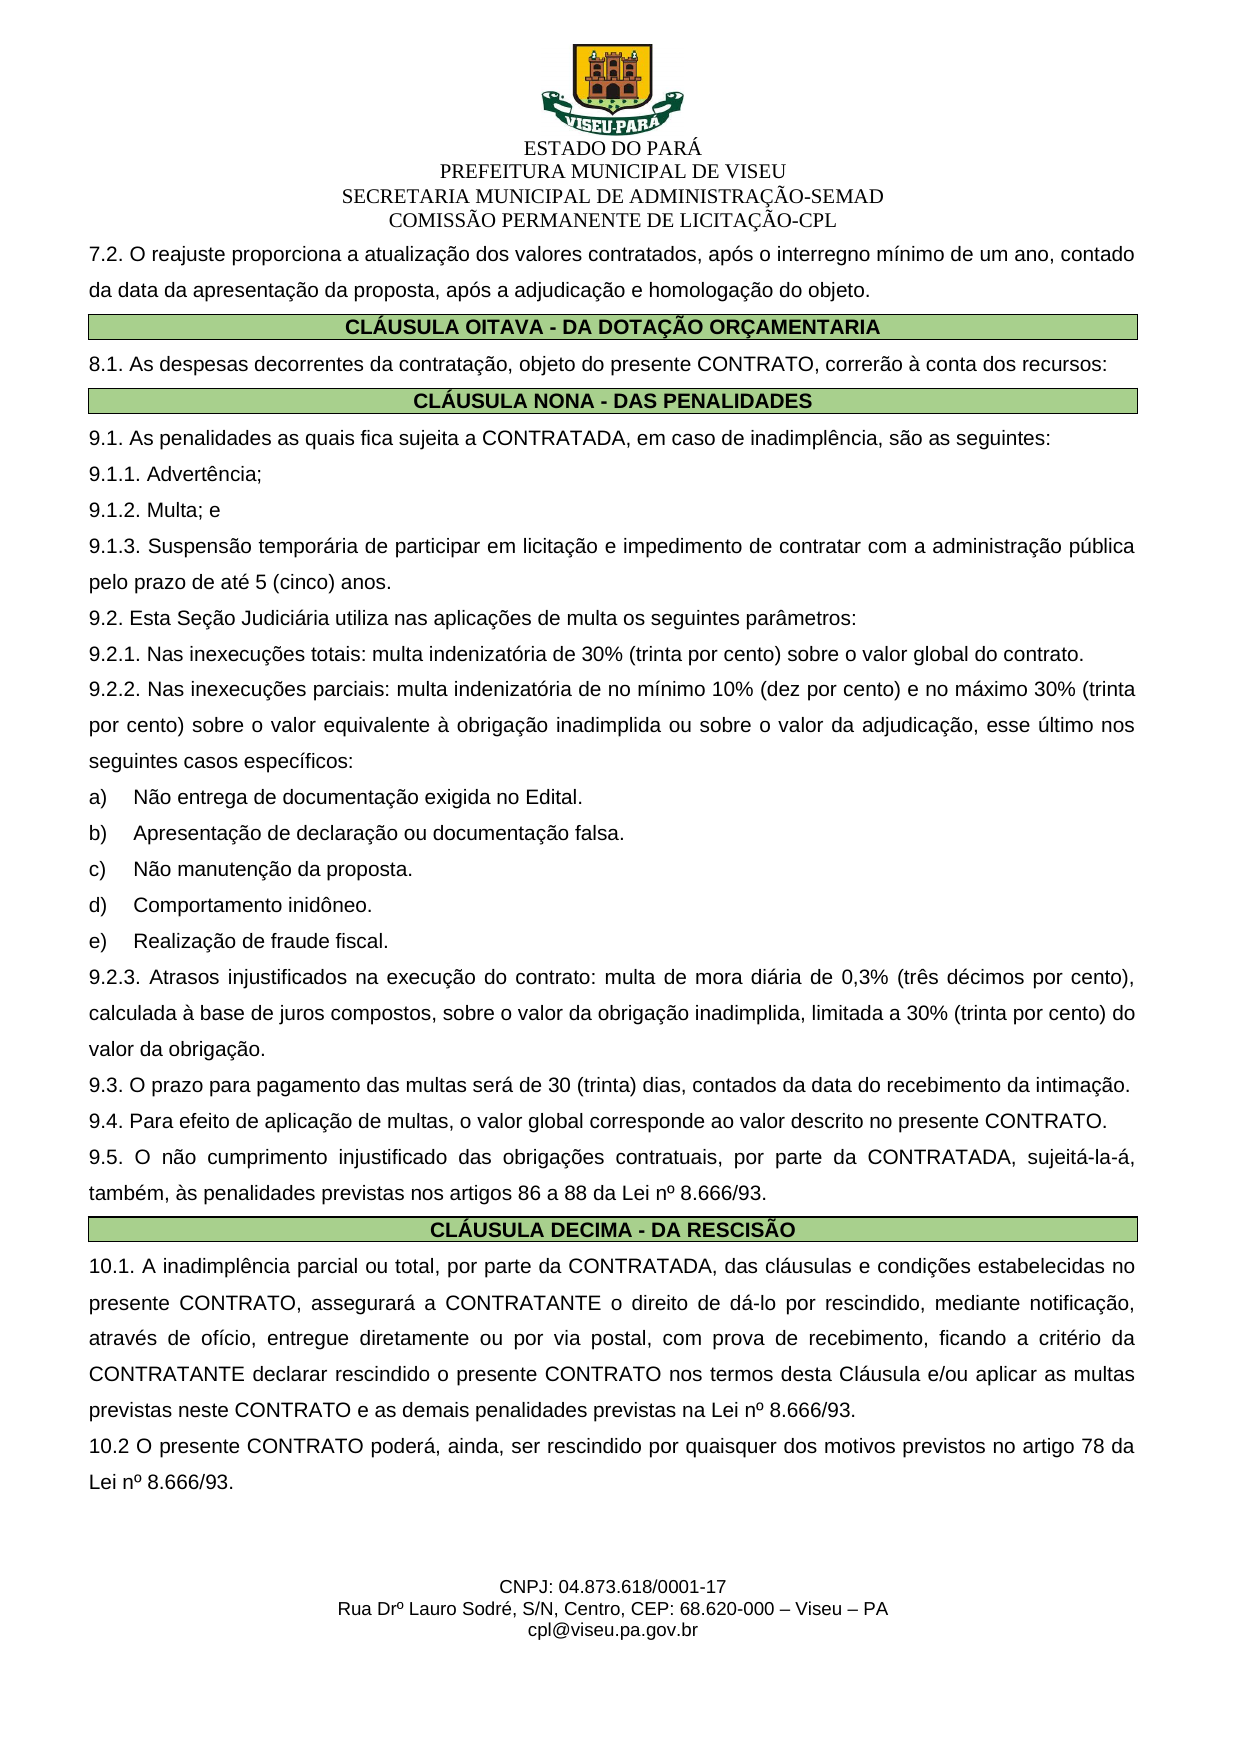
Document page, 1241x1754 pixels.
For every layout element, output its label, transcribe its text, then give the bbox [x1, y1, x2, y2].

list Comportamento inidôneo. [89, 893, 1137, 917]
text 9.1. As penalidades as quais fica sujeita a CONTRATADA, em caso de inadimplência, são as seguintes: [89, 426, 1137, 450]
text 9.2. Esta Seção Judiciária utiliza nas aplicações de multa os seguintes parâmetros: [89, 605, 1137, 629]
text 9.2.2. Nas inexecuções parciais: multa indenizatória de no mínimo 10% (dez por cento) e no máximo 30% (trinta por cento) sobre o valor equivalente à obrigação inadimplida ou sobre o valor da adjudicação, esse último nos seguintes casos específicos: [89, 677, 1137, 773]
text 7.2. O reajuste proporciona a atualização dos valores contratados, após o interregno mínimo de um ano, contado da data da apresentação da proposta, após a adjudicação e homologação do objeto. [89, 242, 1137, 302]
text CLÁUSULA DECIMA - DA RESCISÃO [89, 1218, 1137, 1241]
text 9.2.1. Nas inexecuções totais: multa indenizatória de 30% (trinta por cento) sobre o valor global do contrato. [89, 641, 1137, 665]
text 8.1. As despesas decorrentes da contratação, objeto do presente CONTRATO, correrão à conta dos recursos: [89, 352, 1137, 376]
list Realização de fraude fiscal. [89, 929, 1137, 953]
text 10.1. A inadimplência parcial ou total, por parte da CONTRATADA, das cláusulas e condições estabelecidas no presente CONTRATO, assegurará a CONTRATANTE o direito de dá-lo por rescindido, mediante notificação, através de ofício, entregue diretamente ou por via postal, com prova de recebimento, ficando a critério da CONTRATANTE declarar rescindido o presente CONTRATO nos termos desta Cláusula e/ou aplicar as multas previstas neste CONTRATO e as demais penalidades previstas na Lei nº 8.666/93. [89, 1254, 1137, 1422]
text 9.5. O não cumprimento injustificado das obrigações contratuais, por parte da CONTRATADA, sujeitá-la-á, também, às penalidades previstas nos artigos 86 a 88 da Lei nº 8.666/93. [89, 1144, 1137, 1204]
text CLÁUSULA NONA - DAS PENALIDADES [89, 389, 1137, 413]
text CLÁUSULA OITAVA - DA DOTAÇÃO ORÇAMENTARIA [89, 315, 1137, 339]
list Apresentação de declaração ou documentação falsa. [89, 821, 1137, 845]
list Não manutenção da proposta. [89, 857, 1137, 881]
picture [541, 44, 685, 136]
text 9.3. O prazo para pagamento das multas será de 30 (trinta) dias, contados da data do recebimento da intimação. [89, 1073, 1137, 1097]
text 9.1.1. Advertência; [89, 462, 1137, 486]
text 10.2 O presente CONTRATO poderá, ainda, ser rescindido por quaisquer dos motivos previstos no artigo 78 da Lei nº 8.666/93. [89, 1434, 1137, 1494]
text 9.4. Para efeito de aplicação de multas, o valor global corresponde ao valor descrito no presente CONTRATO. [89, 1108, 1137, 1132]
text 9.1.2. Multa; e [89, 498, 1137, 522]
text 9.1.3. Suspensão temporária de participar em licitação e impedimento de contratar com a administração pública pelo prazo de até 5 (cinco) anos. [89, 533, 1137, 593]
text 9.2.3. Atrasos injustificados na execução do contrato: multa de mora diária de 0,3% (três décimos por cento), calculada à base de juros compostos, sobre o valor da obrigação inadimplida, limitada a 30% (trinta por cento) do valor da obrigação. [89, 965, 1137, 1061]
list Não entrega de documentação exigida no Edital. [89, 785, 1137, 809]
